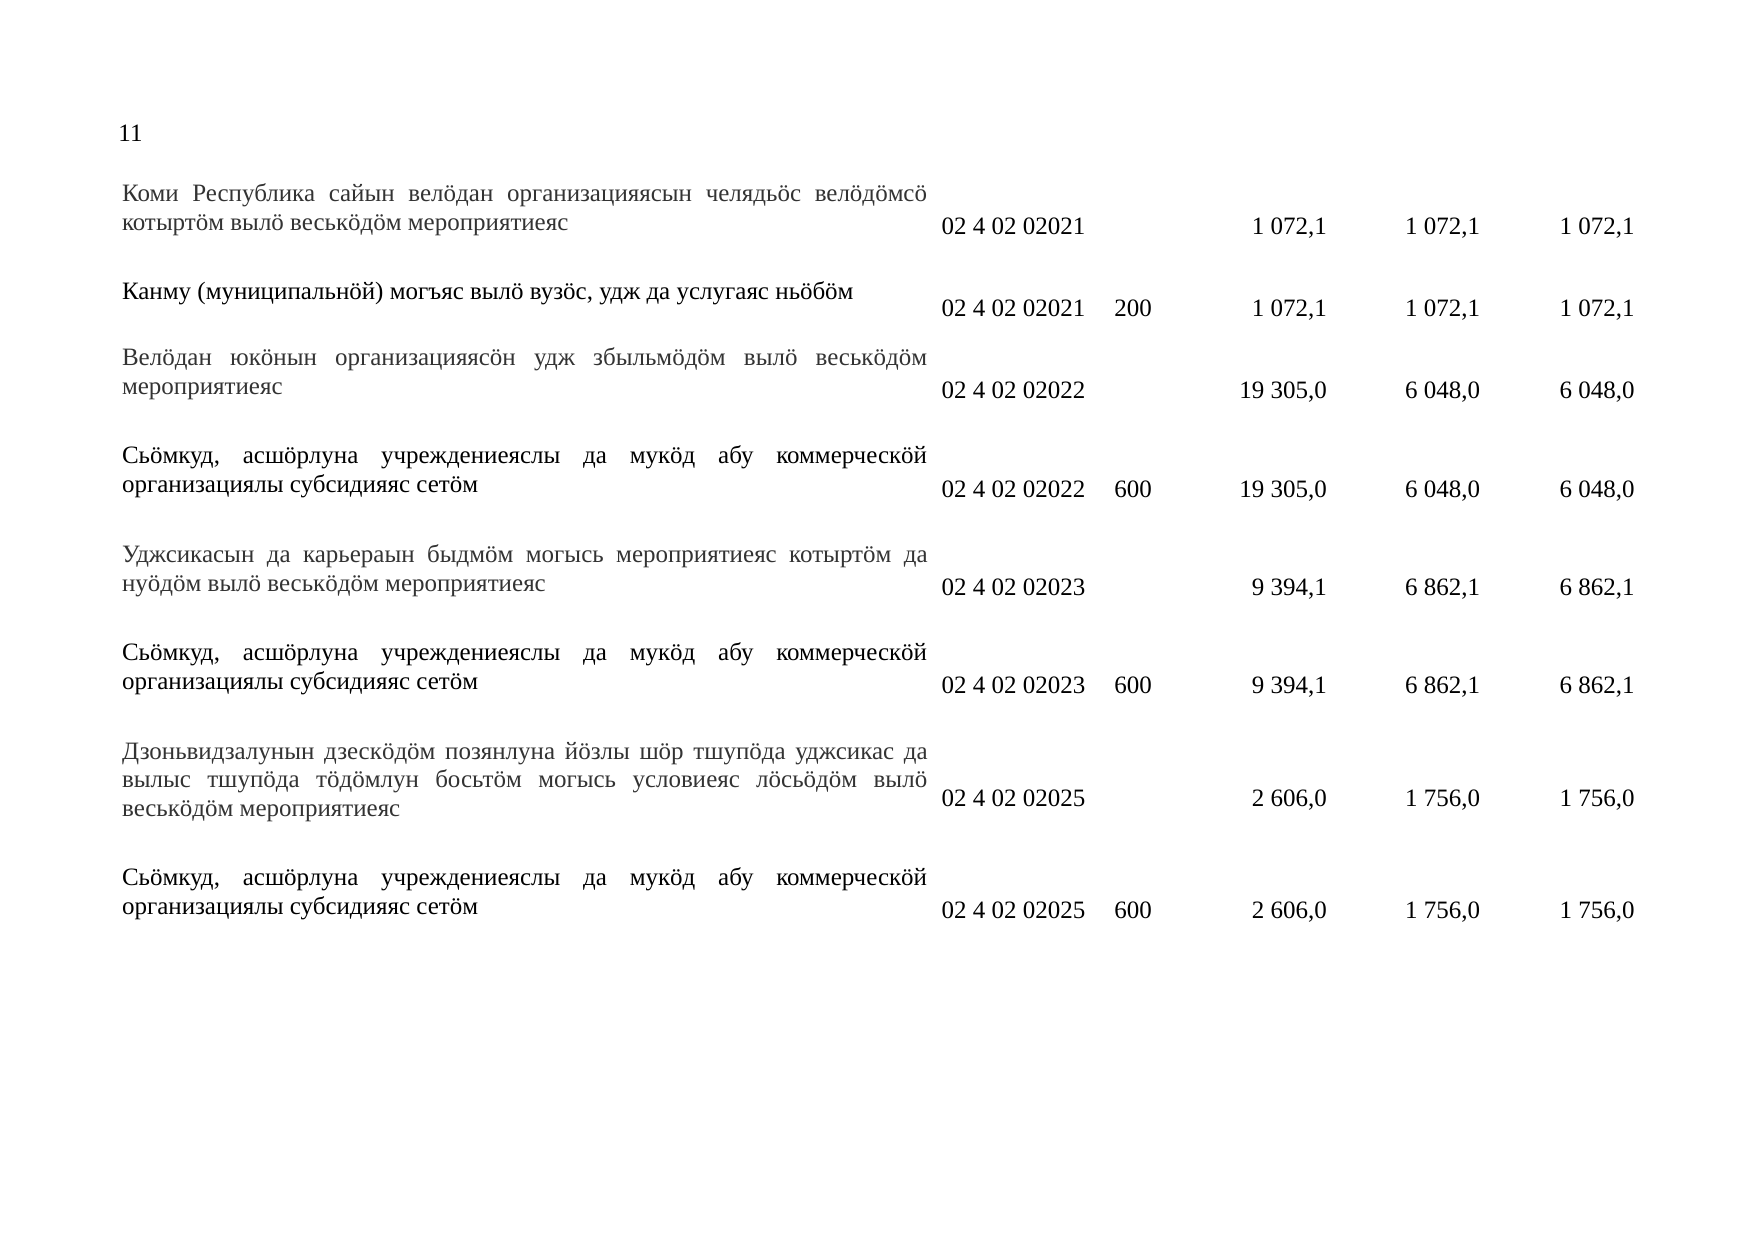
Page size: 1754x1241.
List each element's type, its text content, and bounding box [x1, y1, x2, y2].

table_cell [1097, 537, 1169, 636]
table_cell [1097, 176, 1169, 275]
table_cell 02 4 02 02021 [930, 176, 1097, 275]
table_cell 02 4 02 02022 [930, 340, 1097, 439]
table_cell Сьӧмкуд, асшӧрлуна учреждениеяслы да мукӧд абу коммерческӧй организациялы субсидияяс сетӧм [120, 861, 930, 959]
table_cell 1 756,0 [1481, 734, 1636, 861]
table_cell 6 862,1 [1328, 537, 1481, 636]
table_cell Коми Республика сайын велӧдан организацияясын челядьӧс велӧдӧмсӧ котыртӧм вылӧ веськӧдӧм мероприятиеяс [120, 176, 930, 275]
table_cell 19 305,0 [1169, 340, 1328, 439]
table_cell 600 [1097, 439, 1169, 537]
table_cell 6 862,1 [1481, 537, 1636, 636]
table_cell 1 756,0 [1481, 861, 1636, 959]
table_cell Велӧдан юкӧнын организацияясӧн удж збыльмӧдӧм вылӧ веськӧдӧм мероприятиеяс [120, 340, 930, 439]
table_cell 1 072,1 [1328, 176, 1481, 275]
table_cell 02 4 02 02023 [930, 537, 1097, 636]
table_cell 02 4 02 02023 [930, 636, 1097, 734]
table_cell 6 048,0 [1481, 439, 1636, 537]
table_cell 6 862,1 [1328, 636, 1481, 734]
table_cell 600 [1097, 636, 1169, 734]
table_cell Канму (муниципальнӧй) могъяс вылӧ вузӧс, удж да услугаяс ньӧбӧм [120, 275, 930, 340]
table_cell Сьӧмкуд, асшӧрлуна учреждениеяслы да мукӧд абу коммерческӧй организациялы субсидияяс сетӧм [120, 636, 930, 734]
table_cell 600 [1097, 861, 1169, 959]
table_cell 1 756,0 [1328, 734, 1481, 861]
table_cell 2 606,0 [1169, 861, 1328, 959]
table_cell 1 072,1 [1169, 176, 1328, 275]
table_cell 200 [1097, 275, 1169, 340]
table_cell 02 4 02 02021 [930, 275, 1097, 340]
table_cell Сьӧмкуд, асшӧрлуна учреждениеяслы да мукӧд абу коммерческӧй организациялы субсидияяс сетӧм [120, 439, 930, 537]
table_cell 6 048,0 [1328, 340, 1481, 439]
table_cell 1 072,1 [1481, 275, 1636, 340]
table_cell 02 4 02 02022 [930, 439, 1097, 537]
table_cell 6 862,1 [1481, 636, 1636, 734]
table_cell 6 048,0 [1328, 439, 1481, 537]
table_cell 1 072,1 [1328, 275, 1481, 340]
table_cell [1097, 734, 1169, 861]
table_cell [1097, 340, 1169, 439]
table_cell 2 606,0 [1169, 734, 1328, 861]
table_cell 02 4 02 02025 [930, 861, 1097, 959]
table_cell 9 394,1 [1169, 636, 1328, 734]
table_cell 1 072,1 [1481, 176, 1636, 275]
table_cell 19 305,0 [1169, 439, 1328, 537]
table_cell 6 048,0 [1481, 340, 1636, 439]
table_cell 1 072,1 [1169, 275, 1328, 340]
table_cell Уджсикасын да карьераын быдмӧм могысь мероприятиеяс котыртӧм да нуӧдӧм вылӧ веськӧдӧм мероприятиеяс [120, 537, 930, 636]
table_cell Дзоньвидзалунын дзескӧдӧм позянлуна йӧзлы шӧр тшупӧда уджсикас да вылыс тшупӧда тӧдӧмлун босьтӧм могысь условиеяс лӧсьӧдӧм вылӧ веськӧдӧм мероприятиеяс [120, 734, 930, 861]
table_cell 02 4 02 02025 [930, 734, 1097, 861]
table_cell 1 756,0 [1328, 861, 1481, 959]
table_cell 9 394,1 [1169, 537, 1328, 636]
